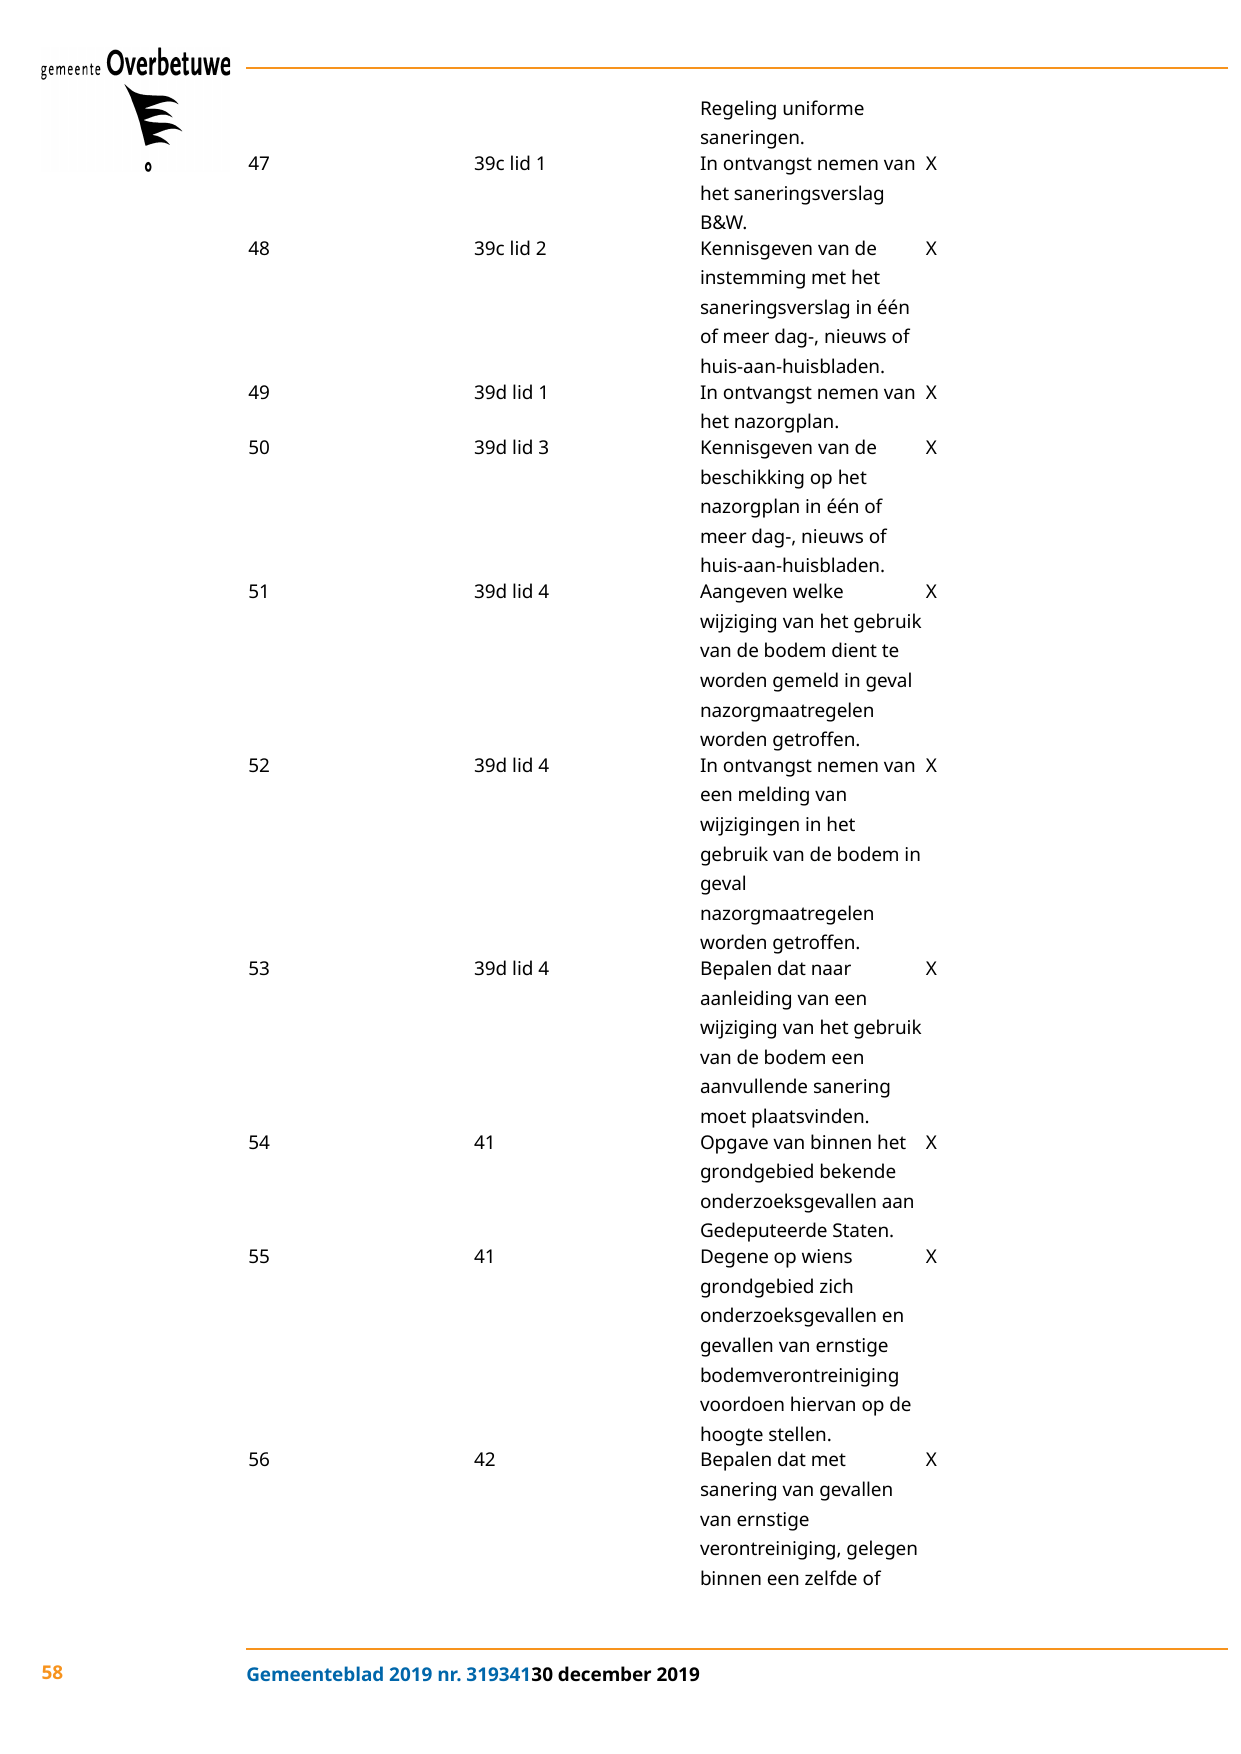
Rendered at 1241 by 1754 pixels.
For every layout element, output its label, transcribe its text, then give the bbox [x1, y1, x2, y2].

table_cell Kennisgeven van de beschikking op het nazorgplan in één of meer dag-, nieuws of huis-aan-huisbladen. [700, 434, 926, 578]
table_cell X [926, 379, 1152, 434]
table_cell 39d lid 4 [474, 955, 700, 1129]
table_cell 41 [474, 1244, 700, 1447]
table_cell 41 [474, 1129, 700, 1243]
table_cell X [926, 1244, 1152, 1447]
table_cell 56 [248, 1447, 474, 1591]
table_cell In ontvangst nemen van het saneringsverslag B&W. [700, 150, 926, 235]
table_cell 50 [248, 434, 474, 578]
table_cell 54 [248, 1129, 474, 1243]
table_cell 51 [248, 579, 474, 752]
table_cell [474, 95, 700, 150]
table_cell 47 [248, 150, 474, 235]
picture [41, 47, 231, 172]
table_cell 49 [248, 379, 474, 434]
table_cell In ontvangst nemen van het nazorgplan. [700, 379, 926, 434]
table_cell Opgave van binnen het grondgebied bekende onderzoeksgevallen aan Gedeputeerde Staten. [700, 1129, 926, 1243]
table_cell Bepalen dat naar aanleiding van een wijziging van het gebruik van de bodem een aanvullende sanering moet plaatsvinden. [700, 955, 926, 1129]
table_cell 39c lid 1 [474, 150, 700, 235]
table_cell 53 [248, 955, 474, 1129]
table_cell 52 [248, 752, 474, 955]
table_cell Aangeven welke wijziging van het gebruik van de bodem dient te worden gemeld in geval nazorgmaatregelen worden getroffen. [700, 579, 926, 752]
table_cell X [926, 1447, 1152, 1591]
table_cell [926, 95, 1152, 150]
table_cell X [926, 1129, 1152, 1243]
table_cell In ontvangst nemen van een melding van wijzigingen in het gebruik van de bodem in geval nazorgmaatregelen worden getroffen. [700, 752, 926, 955]
table_cell X [926, 579, 1152, 752]
table_cell Bepalen dat met sanering van gevallen van ernstige verontreiniging, gelegen binnen een zelfde of [700, 1447, 926, 1591]
table_cell [248, 95, 474, 150]
table_cell X [926, 752, 1152, 955]
table_cell 39d lid 4 [474, 752, 700, 955]
table_cell Regeling uniforme saneringen. [700, 95, 926, 150]
table_cell 39d lid 4 [474, 579, 700, 752]
table_cell Kennisgeven van de instemming met het saneringsverslag in één of meer dag-, nieuws of huis-aan-huisbladen. [700, 235, 926, 379]
table_cell 39d lid 1 [474, 379, 700, 434]
table_cell X [926, 150, 1152, 235]
table_cell Degene op wiens grondgebied zich onderzoeksgevallen en gevallen van ernstige bodemverontreiniging voordoen hiervan op de hoogte stellen. [700, 1244, 926, 1447]
table_cell X [926, 955, 1152, 1129]
table_cell X [926, 235, 1152, 379]
table_cell 39d lid 3 [474, 434, 700, 578]
table_cell X [926, 434, 1152, 578]
table_cell 48 [248, 235, 474, 379]
table_cell 42 [474, 1447, 700, 1591]
table_cell 55 [248, 1244, 474, 1447]
table_cell 39c lid 2 [474, 235, 700, 379]
